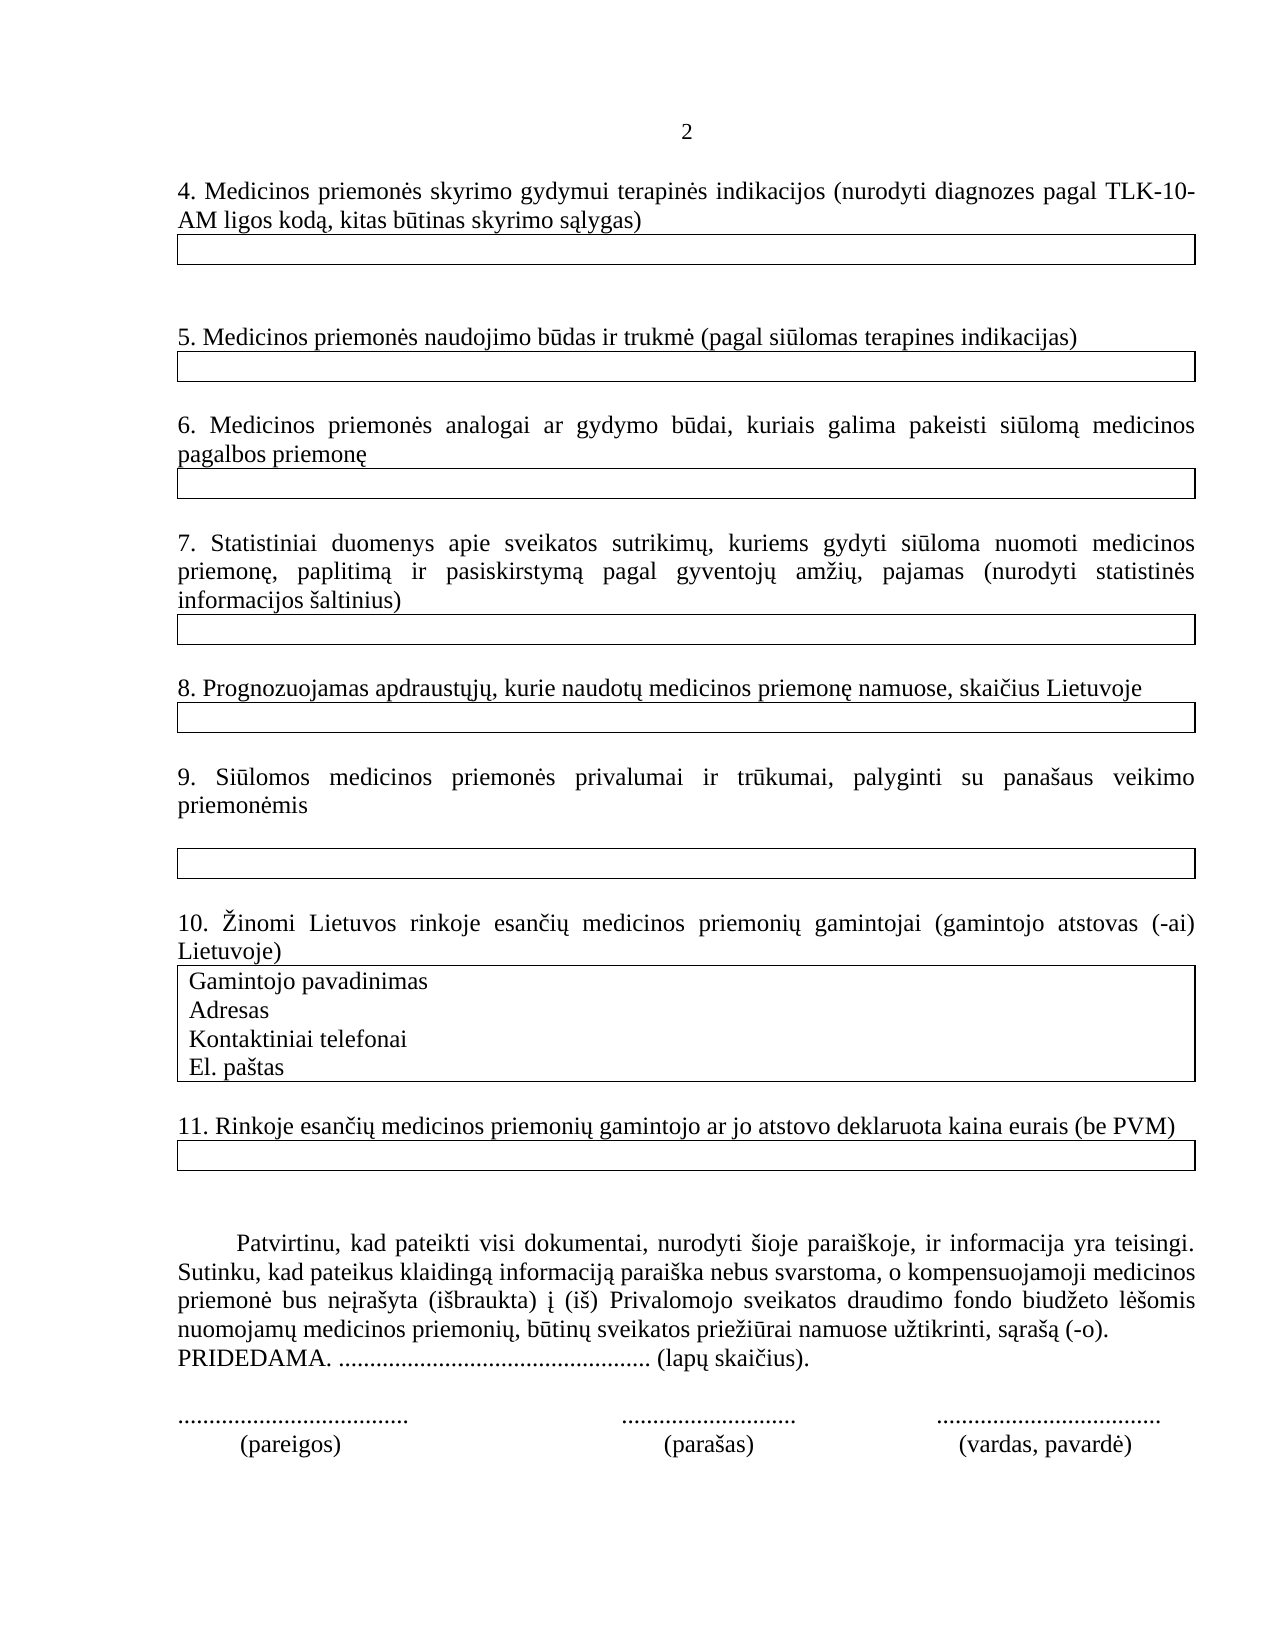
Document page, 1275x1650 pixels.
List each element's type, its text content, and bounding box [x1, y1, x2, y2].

text ..................................... ............................ .................................... [177, 1401, 1196, 1429]
text 6. Medicinos priemonės analogai ar gydymo būdai, kuriais galima pakeisti siūlomą medicinos pagalbos priemonę [177, 411, 1196, 468]
text 5. Medicinos priemonės naudojimo būdas ir trukmė (pagal siūlomas terapines indikacijas) [177, 322, 1196, 351]
text 11. Rinkoje esančių medicinos priemonių gamintojo ar jo atstovo deklaruota kaina eurais (be PVM) [177, 1111, 1196, 1140]
table_header [178, 703, 1194, 732]
text 9. Siūlomos medicinos priemonės privalumai ir trūkumai, palyginti su panašaus veikimo priemonėmis [177, 762, 1196, 819]
table_header [178, 1141, 1194, 1169]
text Patvirtinu, kad pateikti visi dokumentai, nurodyti šioje paraiškoje, ir informacija yra teisingi. Sutinku, kad pateikus klaidingą informaciją paraiška nebus svarstoma, o kompensuojamoji medicinos priemonė bus neįrašyta (išbraukta) į (iš) Privalomojo sveikatos draudimo fondo biudžeto lėšomis nuomojamų medicinos priemonių, būtinų sveikatos priežiūrai namuose užtikrinti, sąrašą (-o). [177, 1228, 1196, 1343]
text 7. Statistiniai duomenys apie sveikatos sutrikimų, kuriems gydyti siūloma nuomoti medicinos priemonę, paplitimą ir pasiskirstymą pagal gyventojų amžių, pajamas (nurodyti statistinės informacijos šaltinius) [177, 528, 1196, 614]
table_header Gamintojo pavadinimas Adresas Kontaktiniai telefonai El. paštas [178, 966, 1194, 1081]
text (pareigos) (parašas) (vardas, pavardė) [240, 1429, 1196, 1458]
table_header [178, 615, 1194, 644]
text PRIDEDAMA. .................................................. (lapų skaičius). [177, 1343, 1196, 1372]
text 4. Medicinos priemonės skyrimo gydymui terapinės indikacijos (nurodyti diagnozes pagal TLK-10-AM ligos kodą, kitas būtinas skyrimo sąlygas) [177, 176, 1196, 234]
text 8. Prognozuojamas apdraustųjų, kurie naudotų medicinos priemonę namuose, skaičius Lietuvoje [177, 673, 1196, 702]
table_header [178, 849, 1194, 878]
table_header [178, 235, 1194, 264]
table_header [178, 469, 1194, 498]
table_header [178, 352, 1194, 381]
text 10. Žinomi Lietuvos rinkoje esančių medicinos priemonių gamintojai (gamintojo atstovas (-ai) Lietuvoje) [177, 908, 1196, 965]
